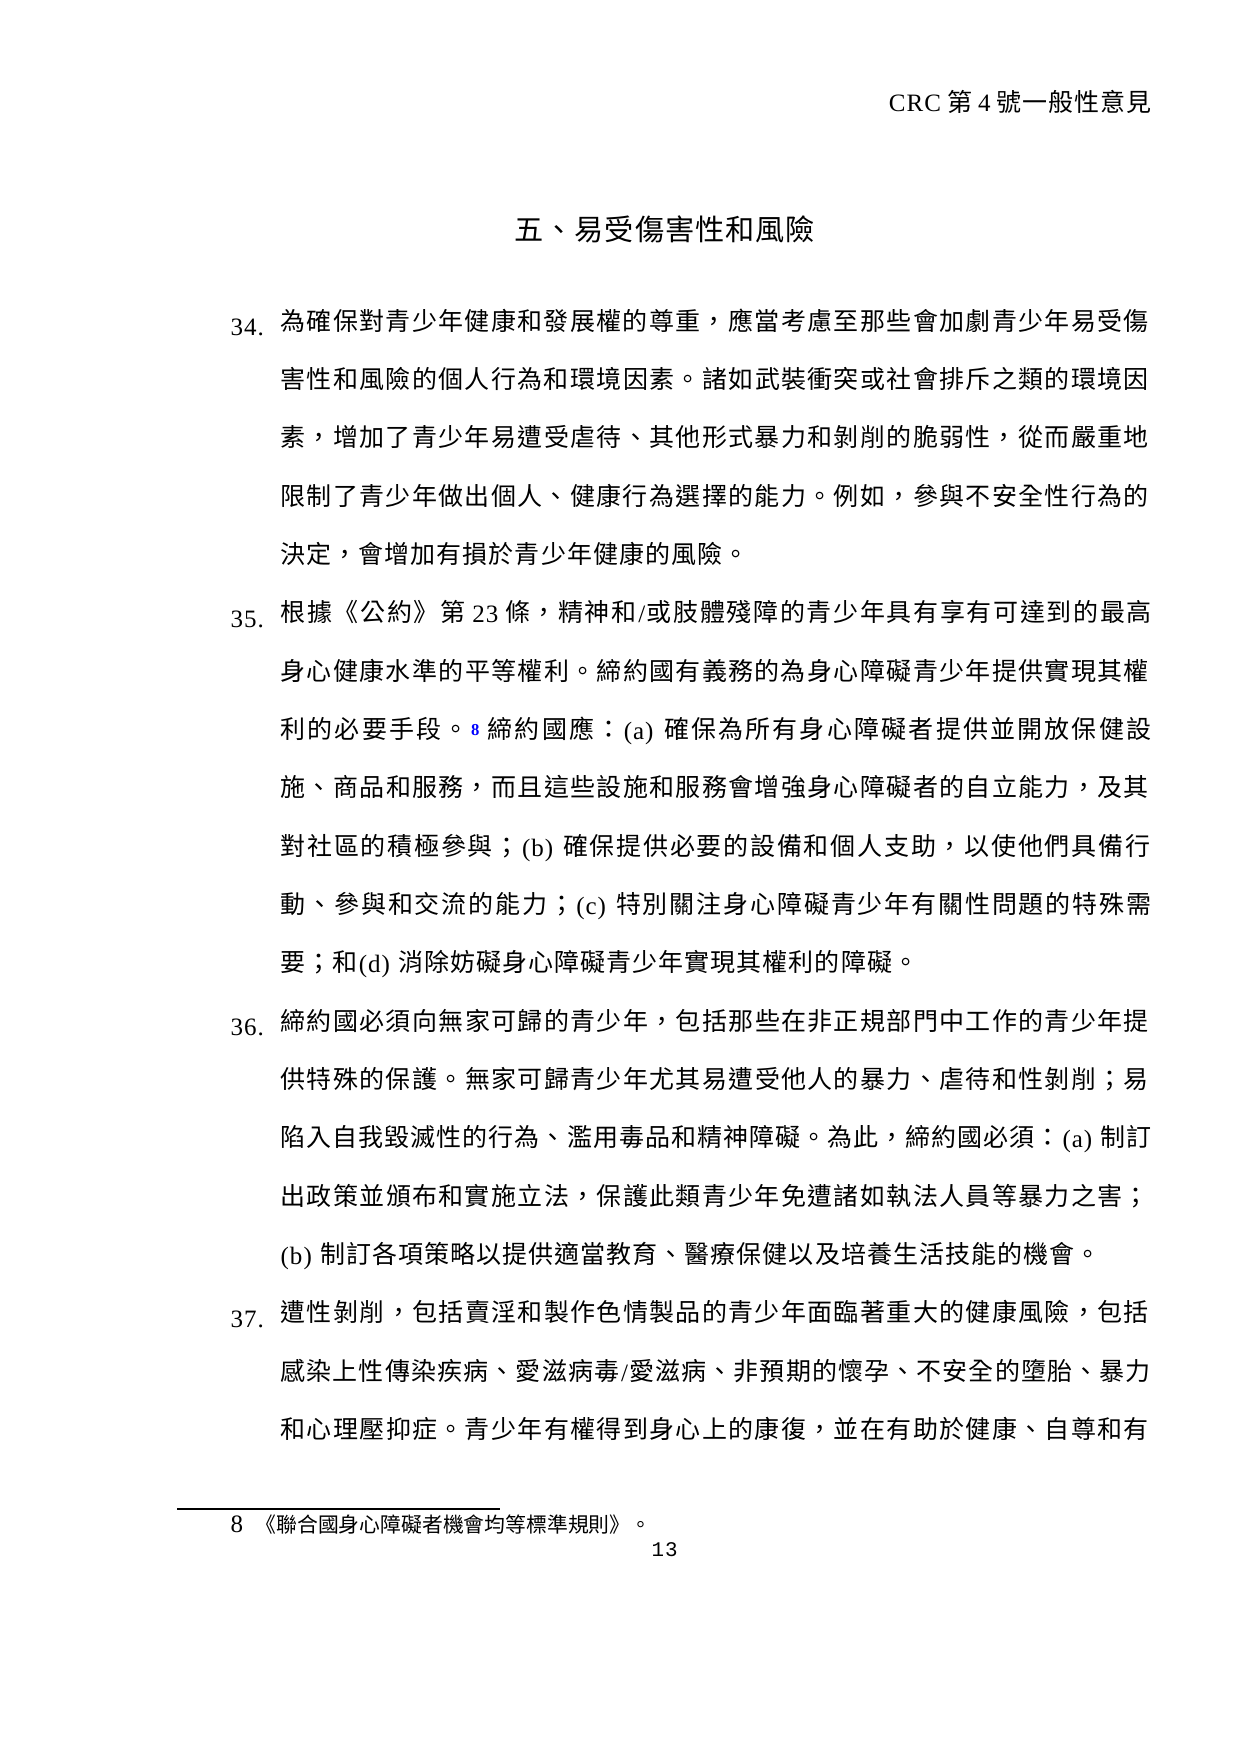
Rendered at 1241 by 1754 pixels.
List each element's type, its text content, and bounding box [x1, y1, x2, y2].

list 《聯合國身心障礙者機會均等標準規則》。 [177, 1509, 1152, 1539]
list 遭性剝削，包括賣淫和製作色情製品的青少年面臨著重大的健康風險，包括感染上性傳染疾病、愛滋病毒/愛滋病、非預期的懷孕、不安全的墮胎、暴力和心理壓抑症。青少年有權得到身心上的康復，並在有助於健康、自尊和有 [230, 1293, 1152, 1451]
subtitle 五、易受傷害性和風險 [177, 207, 1152, 257]
list 締約國必須向無家可歸的青少年，包括那些在非正規部門中工作的青少年提供特殊的保護。無家可歸青少年尤其易遭受他人的暴力、虐待和性剝削；易陷入自我毀滅性的行為、濫用毒品和精神障礙。為此，締約國必須：(a) 制訂出政策並頒布和實施立法，保護此類青少年免遭諸如執法人員等暴力之害；(b) 制訂各項策略以提供適當教育、醫療保健以及培養生活技能的機會。 [230, 1001, 1152, 1276]
list 根據《公約》第23條，精神和/或肢體殘障的青少年具有享有可達到的最高身心健康水準的平等權利。締約國有義務的為身心障礙青少年提供實現其權利的必要手段。 締約國應：(a) 確保為所有身心障礙者提供並開放保健設施、商品和服務，而且這些設施和服務會增強身心障礙者的自立能力，及其對社區的積極參與；(b) 確保提供必要的設備和個人支助，以使他們具備行動、參與和交流的能力；(c) 特別關注身心障礙青少年有關性問題的特殊需要；和(d) 消除妨礙身心障礙青少年實現其權利的障礙。 [230, 593, 1152, 984]
list 為確保對青少年健康和發展權的尊重，應當考慮至那些會加劇青少年易受傷害性和風險的個人行為和環境因素。諸如武裝衝突或社會排斥之類的環境因素，增加了青少年易遭受虐待、其他形式暴力和剝削的脆弱性，從而嚴重地限制了青少年做出個人、健康行為選擇的能力。例如，參與不安全性行為的決定，會增加有損於青少年健康的風險。 [230, 301, 1152, 576]
